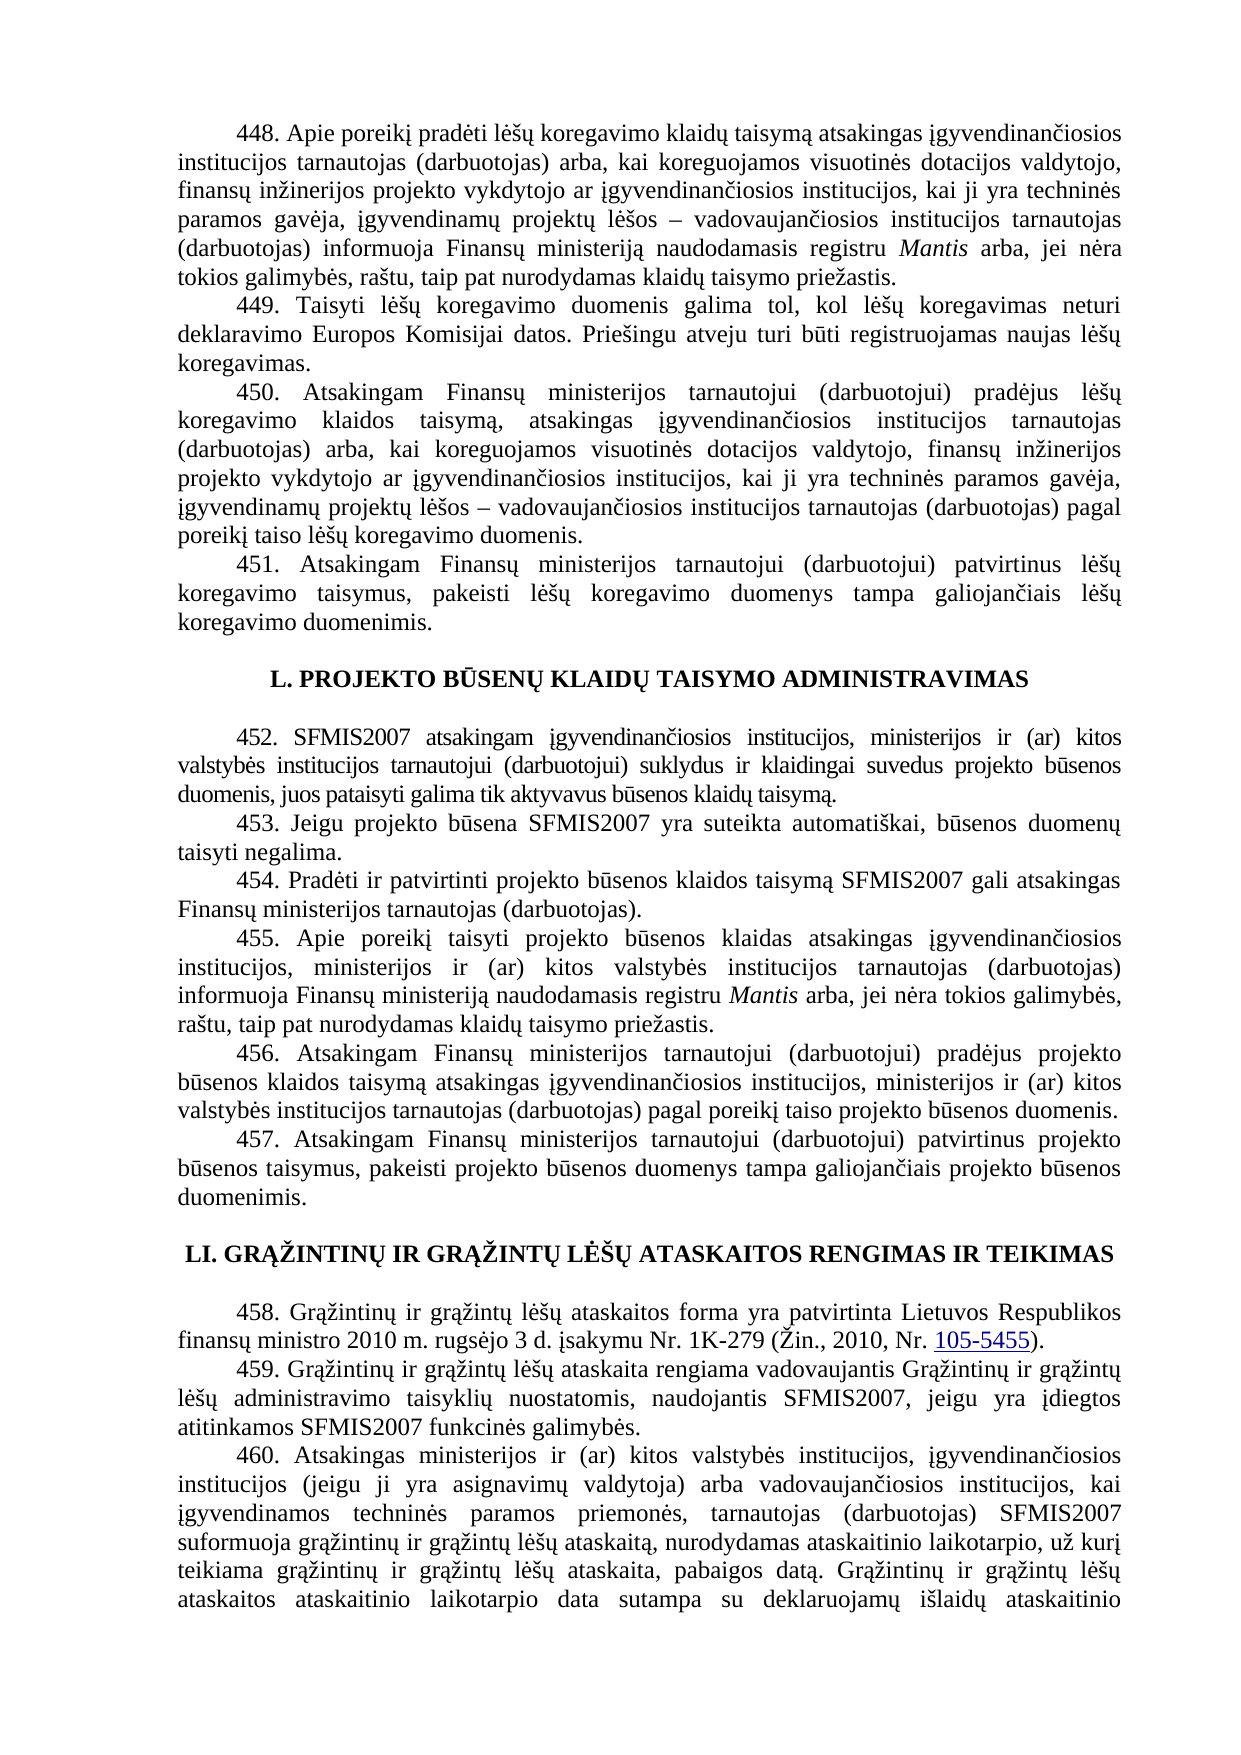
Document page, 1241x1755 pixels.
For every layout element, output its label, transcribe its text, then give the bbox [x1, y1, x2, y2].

text 454. Pradėti ir patvirtinti projekto būsenos klaidos taisymą SFMIS2007 gali atsakingas Finansų ministerijos tarnautojas (darbuotojas). [177, 866, 1122, 923]
text 450. Atsakingam Finansų ministerijos tarnautojui (darbuotojui) pradėjus lėšų koregavimo klaidos taisymą, atsakingas įgyvendinančiosios institucijos tarnautojas (darbuotojas) arba, kai koreguojamos visuotinės dotacijos valdytojo, finansų inžinerijos projekto vykdytojo ar įgyvendinančiosios institucijos, kai ji yra techninės paramos gavėja, įgyvendinamų projektų lėšos – vadovaujančiosios institucijos tarnautojas (darbuotojas) pagal poreikį taiso lėšų koregavimo duomenis. [177, 377, 1122, 549]
text LI. GRĄŽINTINŲ IR GRĄŽINTŲ LĖŠŲ ATASKAITOS RENGIMAS IR TEIKIMAS [177, 1239, 1122, 1268]
text 451. Atsakingam Finansų ministerijos tarnautojui (darbuotojui) patvirtinus lėšų koregavimo taisymus, pakeisti lėšų koregavimo duomenys tampa galiojančiais lėšų koregavimo duomenimis. [177, 549, 1122, 636]
text 455. Apie poreikį taisyti projekto būsenos klaidas atsakingas įgyvendinančiosios institucijos, ministerijos ir (ar) kitos valstybės institucijos tarnautojas (darbuotojas) informuoja Finansų ministeriją naudodamasis registru Mantis arba, jei nėra tokios galimybės, raštu, taip pat nurodydamas klaidų taisymo priežastis. [177, 923, 1122, 1038]
text 459. Grąžintinų ir grąžintų lėšų ataskaita rengiama vadovaujantis Grąžintinų ir grąžintų lėšų administravimo taisyklių nuostatomis, naudojantis SFMIS2007, jeigu yra įdiegtos atitinkamos SFMIS2007 funkcinės galimybės. [177, 1354, 1122, 1441]
text 458. Grąžintinų ir grąžintų lėšų ataskaitos forma yra patvirtinta Lietuvos Respublikos finansų ministro 2010 m. rugsėjo 3 d. įsakymu Nr. 1K-279 (Žin., 2010, Nr. 105-5455). [177, 1297, 1122, 1354]
text 457. Atsakingam Finansų ministerijos tarnautojui (darbuotojui) patvirtinus projekto būsenos taisymus, pakeisti projekto būsenos duomenys tampa galiojančiais projekto būsenos duomenimis. [177, 1124, 1122, 1211]
text 460. Atsakingas ministerijos ir (ar) kitos valstybės institucijos, įgyvendinančiosios institucijos (jeigu ji yra asignavimų valdytoja) arba vadovaujančiosios institucijos, kai įgyvendinamos techninės paramos priemonės, tarnautojas (darbuotojas) SFMIS2007 suformuoja grąžintinų ir grąžintų lėšų ataskaitą, nurodydamas ataskaitinio laikotarpio, už kurį teikiama grąžintinų ir grąžintų lėšų ataskaita, pabaigos datą. Grąžintinų ir grąžintų lėšų ataskaitos ataskaitinio laikotarpio data sutampa su deklaruojamų išlaidų ataskaitinio [177, 1441, 1122, 1613]
text 456. Atsakingam Finansų ministerijos tarnautojui (darbuotojui) pradėjus projekto būsenos klaidos taisymą atsakingas įgyvendinančiosios institucijos, ministerijos ir (ar) kitos valstybės institucijos tarnautojas (darbuotojas) pagal poreikį taiso projekto būsenos duomenis. [177, 1038, 1122, 1124]
text 452. SFMIS2007 atsakingam įgyvendinančiosios institucijos, ministerijos ir (ar) kitos valstybės institucijos tarnautojui (darbuotojui) suklydus ir klaidingai suvedus projekto būsenos duomenis, juos pataisyti galima tik aktyvavus būsenos klaidų taisymą. [177, 722, 1122, 808]
text 453. Jeigu projekto būsena SFMIS2007 yra suteikta automatiškai, būsenos duomenų taisyti negalima. [177, 808, 1122, 866]
text 449. Taisyti lėšų koregavimo duomenis galima tol, kol lėšų koregavimas neturi deklaravimo Europos Komisijai datos. Priešingu atveju turi būti registruojamas naujas lėšų koregavimas. [177, 291, 1122, 377]
text L. PROJEKTO BŪSENŲ KLAIDŲ TAISYMO ADMINISTRAVIMAS [177, 664, 1122, 693]
text 448. Apie poreikį pradėti lėšų koregavimo klaidų taisymą atsakingas įgyvendinančiosios institucijos tarnautojas (darbuotojas) arba, kai koreguojamos visuotinės dotacijos valdytojo, finansų inžinerijos projekto vykdytojo ar įgyvendinančiosios institucijos, kai ji yra techninės paramos gavėja, įgyvendinamų projektų lėšos – vadovaujančiosios institucijos tarnautojas (darbuotojas) informuoja Finansų ministeriją naudodamasis registru Mantis arba, jei nėra tokios galimybės, raštu, taip pat nurodydamas klaidų taisymo priežastis. [177, 118, 1122, 291]
